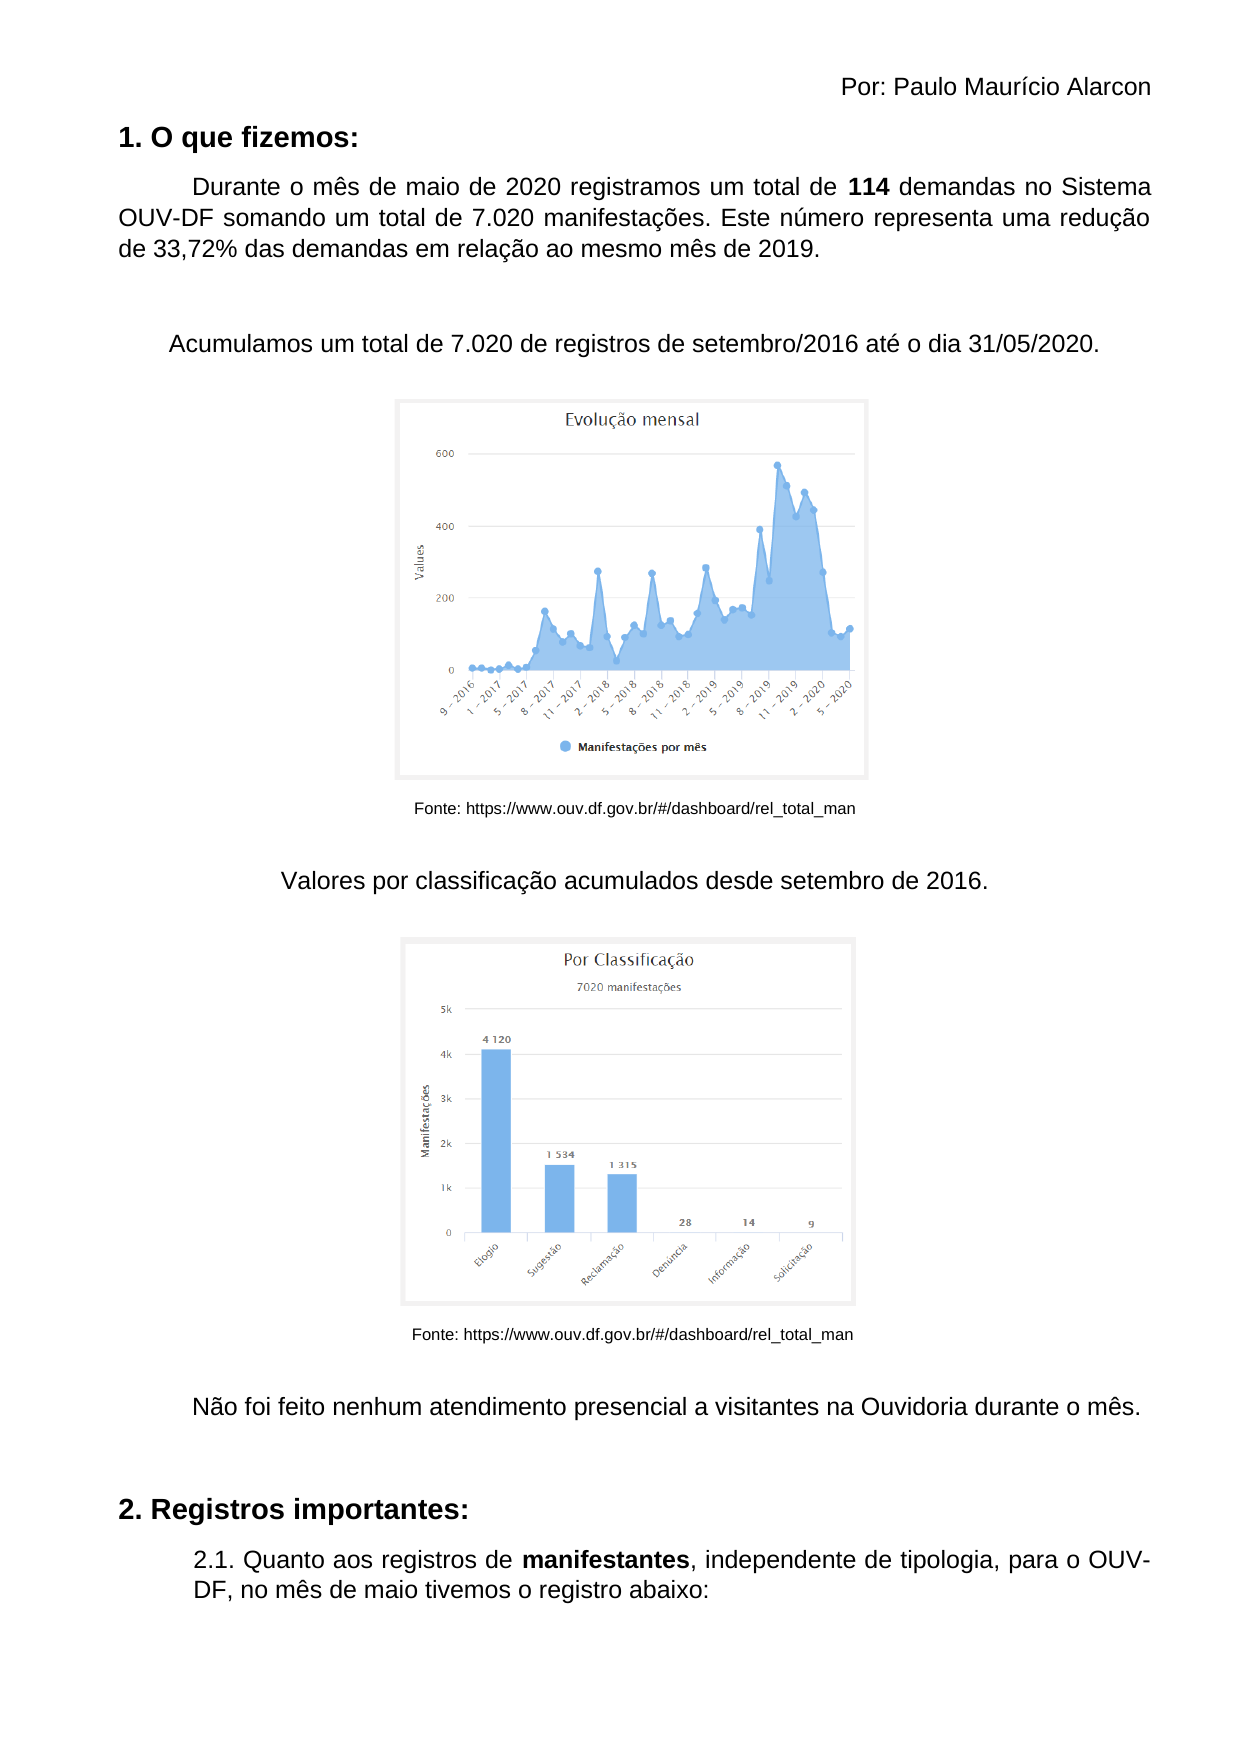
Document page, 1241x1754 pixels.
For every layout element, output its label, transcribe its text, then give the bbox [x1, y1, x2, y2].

text Fonte: https://www.ouv.df.gov.br/#/dashboard/rel_total_man [118, 798, 1152, 818]
text Fonte: https://www.ouv.df.gov.br/#/dashboard/rel_total_man [118, 1324, 1152, 1343]
text Por: Paulo Maurício Alarcon [118, 72, 1152, 101]
text Acumulamos um total de 7.020 de registros de setembro/2016 até o dia 31/05/2020. [118, 328, 1152, 357]
text 2.1. Quanto aos registros de manifestantes, independente de tipologia, para o OUV-DF, no mês de maio tivemos o registro abaixo: [193, 1544, 1152, 1604]
text 1. O que fizemos: [118, 120, 1152, 153]
text 2. Registros importantes: [118, 1492, 1152, 1526]
text Não foi feito nenhum atendimento presencial a visitantes na Ouvidoria durante o mês. [118, 1392, 1152, 1421]
text Durante o mês de maio de 2020 registramos um total de 114 demandas no Sistema OUV-DF somando um total de 7.020 manifestações. Este número representa uma redução de 33,72% das demandas em relação ao mesmo mês de 2019. [118, 172, 1152, 262]
text Valores por classificação acumulados desde setembro de 2016. [118, 866, 1152, 895]
